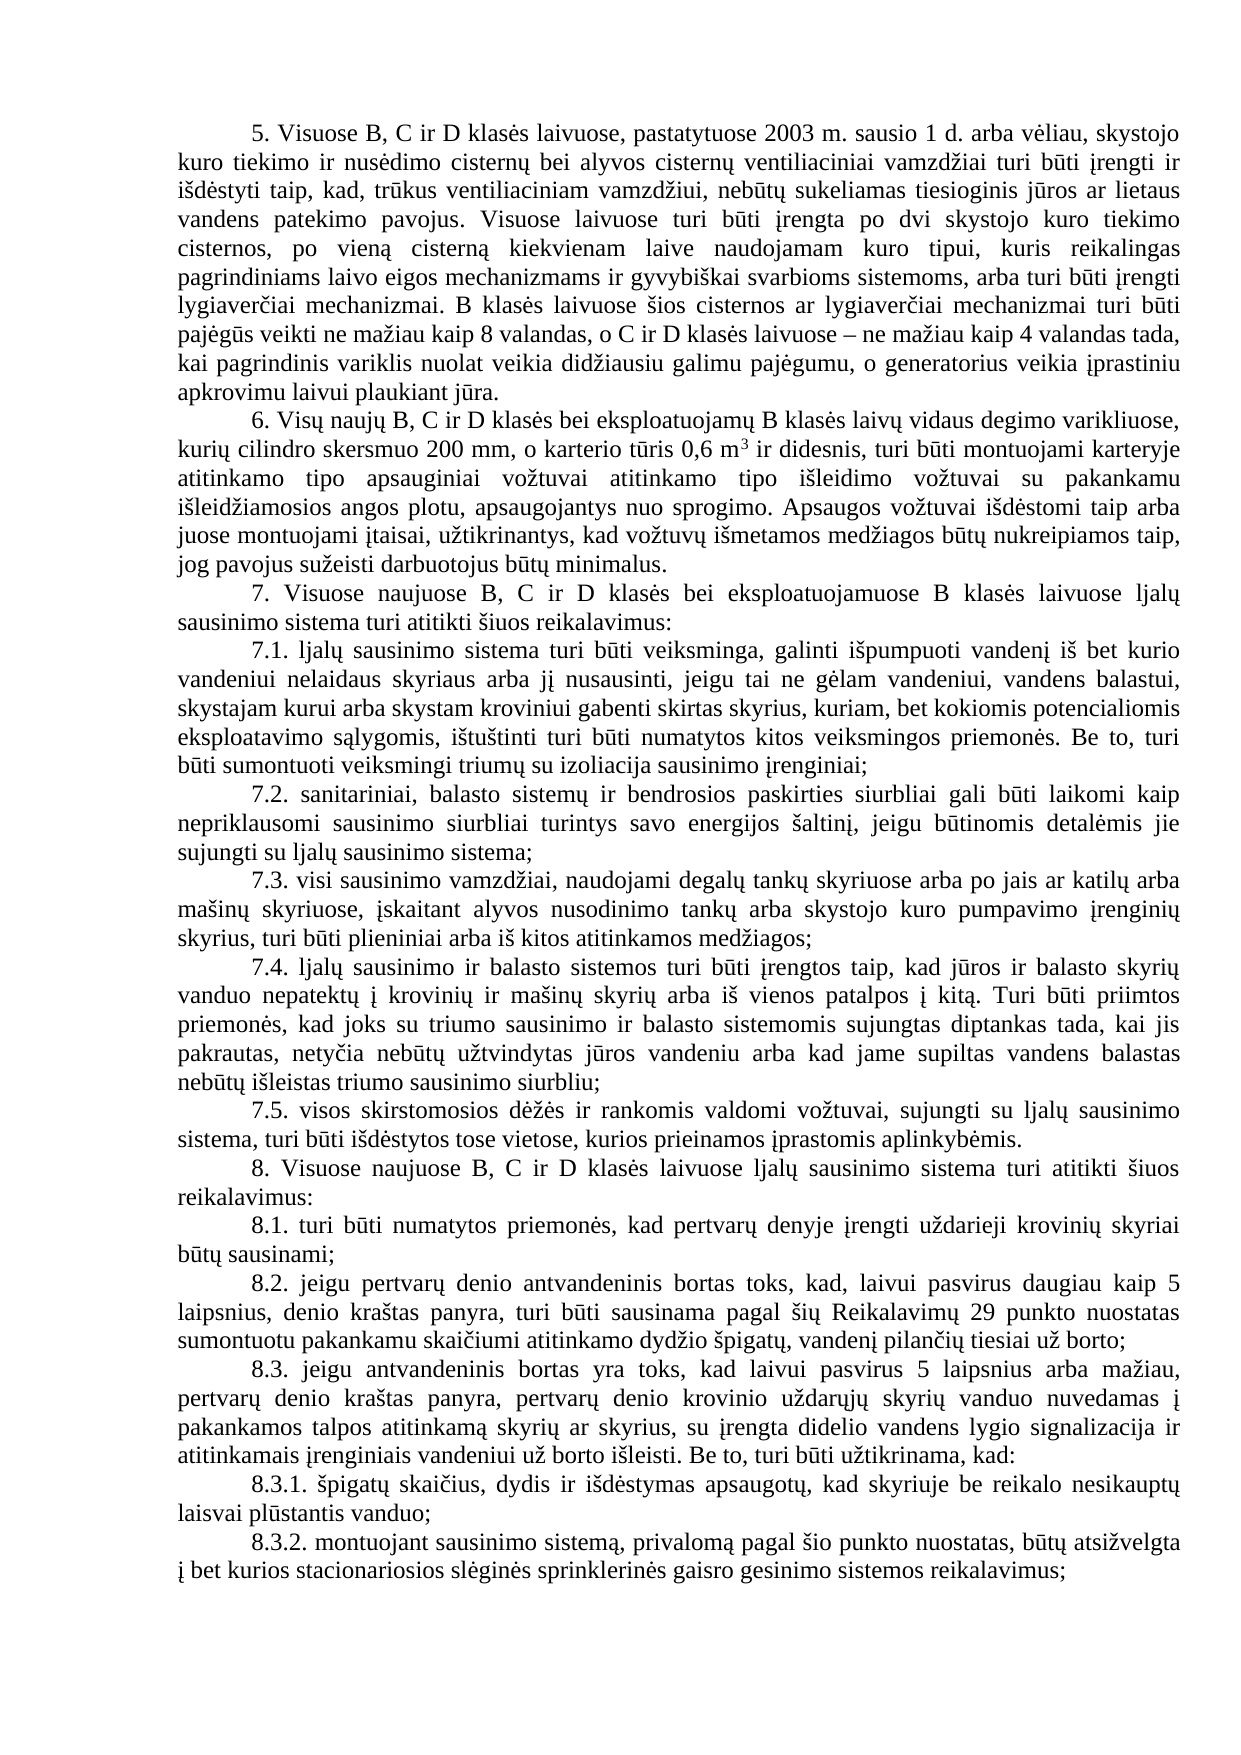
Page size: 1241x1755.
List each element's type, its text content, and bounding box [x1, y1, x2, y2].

text 8.3.1. špigatų skaičius, dydis ir išdėstymas apsaugotų, kad skyriuje be reikalo nesikauptų laisvai plūstantis vanduo; [177, 1469, 1181, 1527]
text 7.2. sanitariniai, balasto sistemų ir bendrosios paskirties siurbliai gali būti laikomi kaip nepriklausomi sausinimo siurbliai turintys savo energijos šaltinį, jeigu būtinomis detalėmis jie sujungti su ljalų sausinimo sistema; [177, 779, 1181, 866]
text 8.3.2. montuojant sausinimo sistemą, privalomą pagal šio punkto nuostatas, būtų atsižvelgta į bet kurios stacionariosios slėginės sprinklerinės gaisro gesinimo sistemos reikalavimus; [177, 1527, 1181, 1584]
text 8.2. jeigu pertvarų denio antvandeninis bortas toks, kad, laivui pasvirus daugiau kaip 5 laipsnius, denio kraštas panyra, turi būti sausinama pagal šių Reikalavimų 29 punkto nuostatas sumontuotu pakankamu skaičiumi atitinkamo dydžio špigatų, vandenį pilančių tiesiai už borto; [177, 1268, 1181, 1354]
text 5. Visuose B, C ir D klasės laivuose, pastatytuose 2003 m. sausio 1 d. arba vėliau, skystojo kuro tiekimo ir nusėdimo cisternų bei alyvos cisternų ventiliaciniai vamzdžiai turi būti įrengti ir išdėstyti taip, kad, trūkus ventiliaciniam vamzdžiui, nebūtų sukeliamas tiesioginis jūros ar lietaus vandens patekimo pavojus. Visuose laivuose turi būti įrengta po dvi skystojo kuro tiekimo cisternos, po vieną cisterną kiekvienam laive naudojamam kuro tipui, kuris reikalingas pagrindiniams laivo eigos mechanizmams ir gyvybiškai svarbioms sistemoms, arba turi būti įrengti lygiaverčiai mechanizmai. B klasės laivuose šios cisternos ar lygiaverčiai mechanizmai turi būti pajėgūs veikti ne mažiau kaip 8 valandas, o C ir D klasės laivuose – ne mažiau kaip 4 valandas tada, kai pagrindinis variklis nuolat veikia didžiausiu galimu pajėgumu, o generatorius veikia įprastiniu apkrovimu laivui plaukiant jūra. [177, 118, 1181, 406]
text 8.3. jeigu antvandeninis bortas yra toks, kad laivui pasvirus 5 laipsnius arba mažiau, pertvarų denio kraštas panyra, pertvarų denio krovinio uždarųjų skyrių vanduo nuvedamas į pakankamos talpos atitinkamą skyrių ar skyrius, su įrengta didelio vandens lygio signalizacija ir atitinkamais įrenginiais vandeniui už borto išleisti. Be to, turi būti užtikrinama, kad: [177, 1354, 1181, 1469]
text 7. Visuose naujuose B, C ir D klasės bei eksploatuojamuose B klasės laivuose ljalų sausinimo sistema turi atitikti šiuos reikalavimus: [177, 578, 1181, 636]
text 7.5. visos skirstomosios dėžės ir rankomis valdomi vožtuvai, sujungti su ljalų sausinimo sistema, turi būti išdėstytos tose vietose, kurios prieinamos įprastomis aplinkybėmis. [177, 1096, 1181, 1153]
text 8. Visuose naujuose B, C ir D klasės laivuose ljalų sausinimo sistema turi atitikti šiuos reikalavimus: [177, 1153, 1181, 1211]
text 7.1. ljalų sausinimo sistema turi būti veiksminga, galinti išpumpuoti vandenį iš bet kurio vandeniui nelaidaus skyriaus arba jį nusausinti, jeigu tai ne gėlam vandeniui, vandens balastui, skystajam kurui arba skystam kroviniui gabenti skirtas skyrius, kuriam, bet kokiomis potencialiomis eksploatavimo sąlygomis, ištuštinti turi būti numatytos kitos veiksmingos priemonės. Be to, turi būti sumontuoti veiksmingi triumų su izoliacija sausinimo įrenginiai; [177, 636, 1181, 779]
text 6. Visų naujų B, C ir D klasės bei eksploatuojamų B klasės laivų vidaus degimo varikliuose, kurių cilindro skersmuo 200 mm, o karterio tūris 0,6 m3 ir didesnis, turi būti montuojami karteryje atitinkamo tipo apsauginiai vožtuvai atitinkamo tipo išleidimo vožtuvai su pakankamu išleidžiamosios angos plotu, apsaugojantys nuo sprogimo. Apsaugos vožtuvai išdėstomi taip arba juose montuojami įtaisai, užtikrinantys, kad vožtuvų išmetamos medžiagos būtų nukreipiamos taip, jog pavojus sužeisti darbuotojus būtų minimalus. [177, 406, 1181, 578]
text 7.4. ljalų sausinimo ir balasto sistemos turi būti įrengtos taip, kad jūros ir balasto skyrių vanduo nepatektų į krovinių ir mašinų skyrių arba iš vienos patalpos į kitą. Turi būti priimtos priemonės, kad joks su triumo sausinimo ir balasto sistemomis sujungtas diptankas tada, kai jis pakrautas, netyčia nebūtų užtvindytas jūros vandeniu arba kad jame supiltas vandens balastas nebūtų išleistas triumo sausinimo siurbliu; [177, 952, 1181, 1096]
text 8.1. turi būti numatytos priemonės, kad pertvarų denyje įrengti uždarieji krovinių skyriai būtų sausinami; [177, 1211, 1181, 1268]
text 7.3. visi sausinimo vamzdžiai, naudojami degalų tankų skyriuose arba po jais ar katilų arba mašinų skyriuose, įskaitant alyvos nusodinimo tankų arba skystojo kuro pumpavimo įrenginių skyrius, turi būti plieniniai arba iš kitos atitinkamos medžiagos; [177, 866, 1181, 952]
